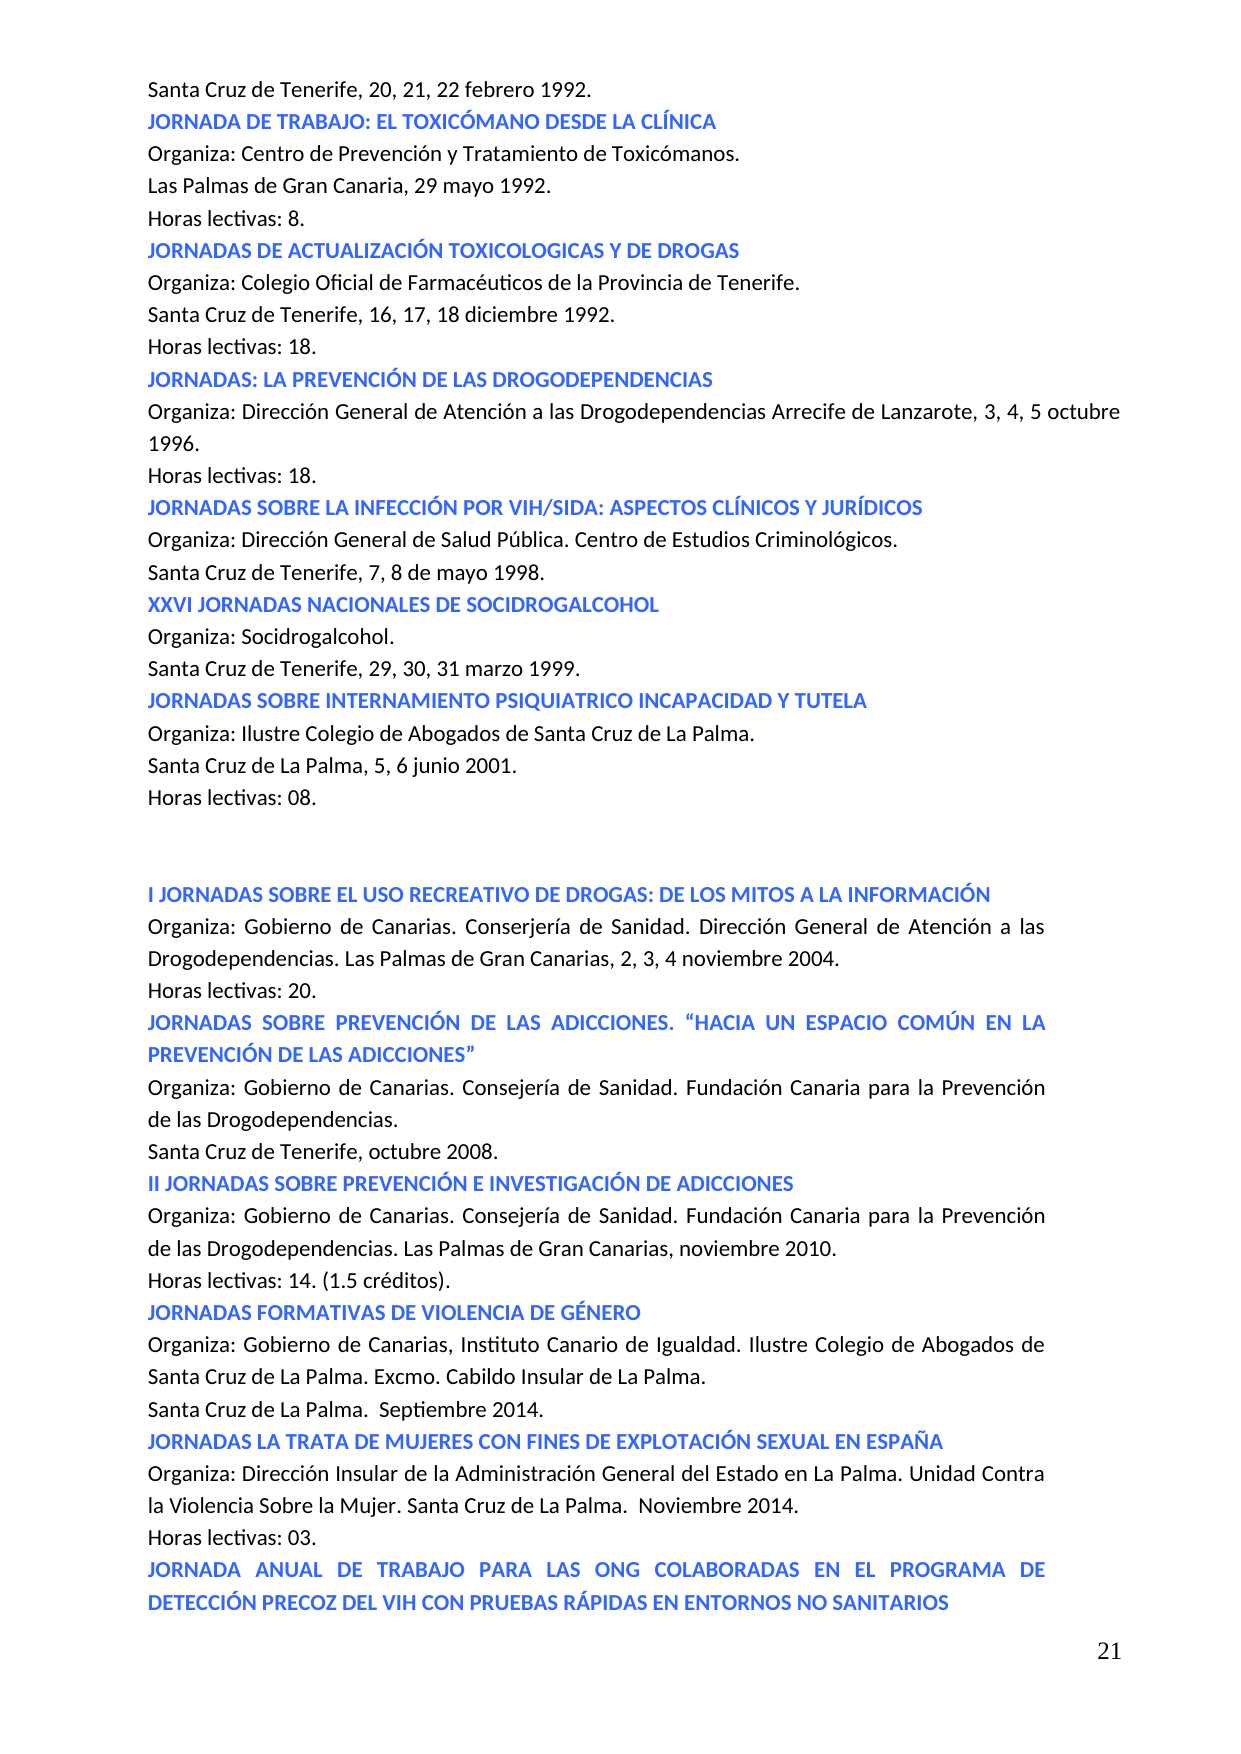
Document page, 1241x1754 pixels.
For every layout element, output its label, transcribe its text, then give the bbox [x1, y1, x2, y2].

text Organiza: Socidrogalcohol. [148, 622, 1047, 650]
text Horas lectivas: 18. [148, 332, 1047, 361]
text JORNADA ANUAL DE TRABAJO PARA LAS ONG COLABORADAS EN EL PROGRAMA DE DETECCIÓN PRECOZ DEL VIH CON PRUEBAS RÁPIDAS EN ENTORNOS NO SANITARIOS [148, 1556, 1047, 1616]
text I JORNADAS SOBRE EL USO RECREATIVO DE DROGAS: DE LOS MITOS A LA INFORMACIÓN [148, 880, 1047, 908]
text Horas lectivas: 20. [148, 976, 1047, 1004]
text JORNADAS SOBRE INTERNAMIENTO PSIQUIATRICO INCAPACIDAD Y TUTELA [148, 687, 1122, 714]
text JORNADA DE TRABAJO: EL TOXICÓMANO DESDE LA CLÍNICA [148, 107, 1047, 135]
text Organiza: Colegio Oficial de Farmacéuticos de la Provincia de Tenerife. [148, 268, 1047, 296]
text Santa Cruz de Tenerife, 29, 30, 31 marzo 1999. [148, 654, 1047, 682]
text Santa Cruz de Tenerife, 7, 8 de mayo 1998. [148, 558, 1122, 586]
text Santa Cruz de La Palma. Septiembre 2014. [110, 1395, 1047, 1423]
text Organiza: Gobierno de Canarias. Conserjería de Sanidad. Dirección General de Atención a las Drogodependencias. Las Palmas de Gran Canarias, 2, 3, 4 noviembre 2004. [148, 912, 1047, 972]
text JORNADAS DE ACTUALIZACIÓN TOXICOLOGICAS Y DE DROGAS [148, 236, 1047, 264]
text Santa Cruz de Tenerife, 20, 21, 22 febrero 1992. [148, 75, 1047, 103]
text Santa Cruz de La Palma, 5, 6 junio 2001. [148, 751, 1047, 779]
text Horas lectivas: 14. (1.5 créditos). [110, 1266, 1047, 1294]
text Organiza: Ilustre Colegio de Abogados de Santa Cruz de La Palma. [148, 719, 1047, 747]
text Santa Cruz de Tenerife, octubre 2008. [110, 1137, 1047, 1165]
text XXVI JORNADAS NACIONALES DE SOCIDROGALCOHOL [148, 590, 1047, 618]
text Horas lectivas: 03. [110, 1523, 1047, 1551]
text Organiza: Dirección General de Atención a las Drogodependencias Arrecife de Lanzarote, 3, 4, 5 octubre 1996. Horas lectivas: 18. [148, 397, 1122, 489]
text JORNADAS: LA PREVENCIÓN DE LAS DROGODEPENDENCIAS [148, 365, 1122, 393]
text Organiza: Gobierno de Canarias, Instituto Canario de Igualdad. Ilustre Colegio de Abogados de Santa Cruz de La Palma. Excmo. Cabildo Insular de La Palma. [148, 1330, 1047, 1391]
text II JORNADAS SOBRE PREVENCIÓN E INVESTIGACIÓN DE ADICCIONES [148, 1169, 1047, 1197]
text JORNADAS SOBRE LA INFECCIÓN POR VIH/SIDA: ASPECTOS CLÍNICOS Y JURÍDICOS [148, 493, 1122, 521]
text JORNADAS SOBRE PREVENCIÓN DE LAS ADICCIONES. “HACIA UN ESPACIO COMÚN EN LA PREVENCIÓN DE LAS ADICCIONES” [148, 1008, 1047, 1069]
text Organiza: Dirección Insular de la Administración General del Estado en La Palma. Unidad Contra la Violencia Sobre la Mujer. Santa Cruz de La Palma. Noviembre 2014. [148, 1459, 1047, 1519]
text Organiza: Gobierno de Canarias. Consejería de Sanidad. Fundación Canaria para la Prevención de las Drogodependencias. Las Palmas de Gran Canarias, noviembre 2010. [148, 1202, 1047, 1262]
text JORNADAS FORMATIVAS DE VIOLENCIA DE GÉNERO [148, 1298, 1047, 1326]
text JORNADAS LA TRATA DE MUJERES CON FINES DE EXPLOTACIÓN SEXUAL EN ESPAÑA [148, 1427, 1047, 1455]
text Organiza: Centro de Prevención y Tratamiento de Toxicómanos. [148, 139, 1047, 167]
text Horas lectivas: 08. [148, 783, 1047, 811]
text Organiza: Dirección General de Salud Pública. Centro de Estudios Criminológicos. [148, 526, 1122, 554]
text Las Palmas de Gran Canaria, 29 mayo 1992. [148, 172, 1047, 199]
text Santa Cruz de Tenerife, 16, 17, 18 diciembre 1992. [148, 300, 1047, 328]
text Organiza: Gobierno de Canarias. Consejería de Sanidad. Fundación Canaria para la Prevención de las Drogodependencias. [148, 1073, 1047, 1133]
text Horas lectivas: 8. [148, 204, 1122, 232]
